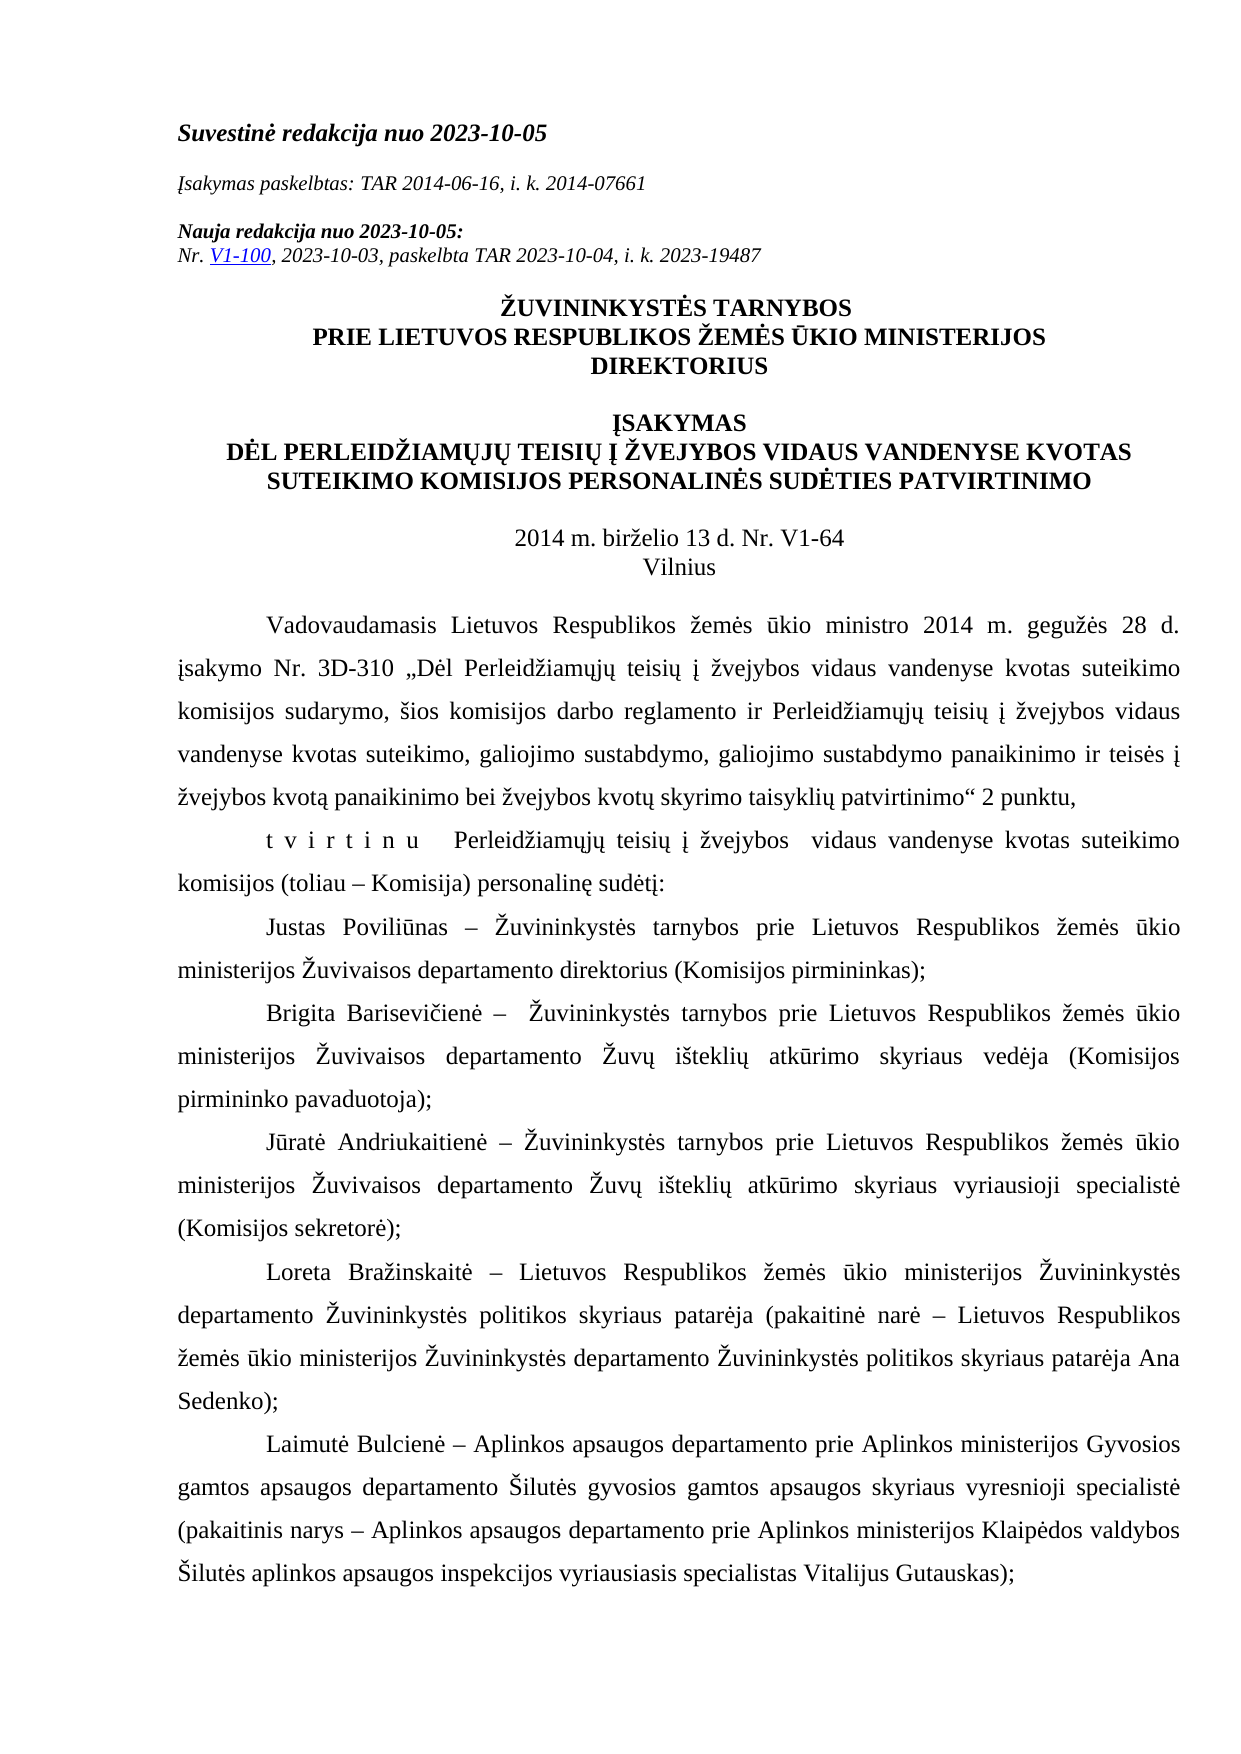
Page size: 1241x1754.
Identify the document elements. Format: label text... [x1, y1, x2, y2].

text Jūratė Andriukaitienė – Žuvininkystės tarnybos prie Lietuvos Respublikos žemės ūkio ministerijos Žuvivaisos departamento Žuvų išteklių atkūrimo skyriaus vyriausioji specialistė (Komisijos sekretorė); [177, 1127, 1181, 1242]
text Loreta Bražinskaitė – Lietuvos Respublikos žemės ūkio ministerijos Žuvininkystės departamento Žuvininkystės politikos skyriaus patarėja (pakaitinė narė – Lietuvos Respublikos žemės ūkio ministerijos Žuvininkystės departamento Žuvininkystės politikos skyriaus patarėja Ana Sedenko); [177, 1257, 1181, 1415]
text Įsakymas paskelbtas: TAR 2014-06-16, i. k. 2014-07661 [177, 171, 1181, 195]
text Vilnius [177, 552, 1181, 581]
text Suvestinė redakcija nuo 2023-10-05 [177, 118, 1181, 147]
text PRIE LIETUVOS RESPUBLIKOS ŽEMĖS ŪKIO MINISTERIJOS [177, 322, 1181, 351]
text Nr. V1-100, 2023-10-03, paskelbta TAR 2023-10-04, i. k. 2023-19487 [177, 243, 1181, 267]
text Vadovaudamasis Lietuvos Respublikos žemės ūkio ministro 2014 m. gegužės 28 d. įsakymo Nr. 3D-310 „Dėl Perleidžiamųjų teisių į žvejybos vidaus vandenyse kvotas suteikimo komisijos sudarymo, šios komisijos darbo reglamento ir Perleidžiamųjų teisių į žvejybos vidaus vandenyse kvotas suteikimo, galiojimo sustabdymo, galiojimo sustabdymo panaikinimo ir teisės į žvejybos kvotą panaikinimo bei žvejybos kvotų skyrimo taisyklių patvirtinimo“ 2 punktu, [177, 610, 1181, 811]
text 2014 m. birželio 13 d. Nr. V1-64 [177, 523, 1181, 552]
text Nauja redakcija nuo 2023-10-05: [177, 219, 1181, 243]
text Brigita Barisevičienė – Žuvininkystės tarnybos prie Lietuvos Respublikos žemės ūkio ministerijos Žuvivaisos departamento Žuvų išteklių atkūrimo skyriaus vedėja (Komisijos pirmininko pavaduotoja); [177, 998, 1181, 1113]
text Justas Poviliūnas – Žuvininkystės tarnybos prie Lietuvos Respublikos žemės ūkio ministerijos Žuvivaisos departamento direktorius (Komisijos pirmininkas); [177, 912, 1181, 983]
text t v i r t i n u Perleidžiamųjų teisių į žvejybos vidaus vandenyse kvotas suteikimo komisijos (toliau – Komisija) personalinę sudėtį: [177, 825, 1181, 897]
text ŽUVININKYSTĖS TARNYBOS [177, 293, 1181, 322]
text Laimutė Bulcienė – Aplinkos apsaugos departamento prie Aplinkos ministerijos Gyvosios gamtos apsaugos departamento Šilutės gyvosios gamtos apsaugos skyriaus vyresnioji specialistė (pakaitinis narys – Aplinkos apsaugos departamento prie Aplinkos ministerijos Klaipėdos valdybos Šilutės aplinkos apsaugos inspekcijos vyriausiasis specialistas Vitalijus Gutauskas); [177, 1429, 1181, 1587]
text ĮSAKYMAS [177, 408, 1181, 437]
text DĖL PERLEIDŽIAMŲJŲ TEISIŲ Į ŽVEJYBOS VIDAUS VANDENYSE KVOTAS SUTEIKIMO KOMISIJOS personalinės sudėties PATVIRTINIMO [177, 437, 1181, 495]
text DIREKTORIUS [177, 351, 1181, 380]
